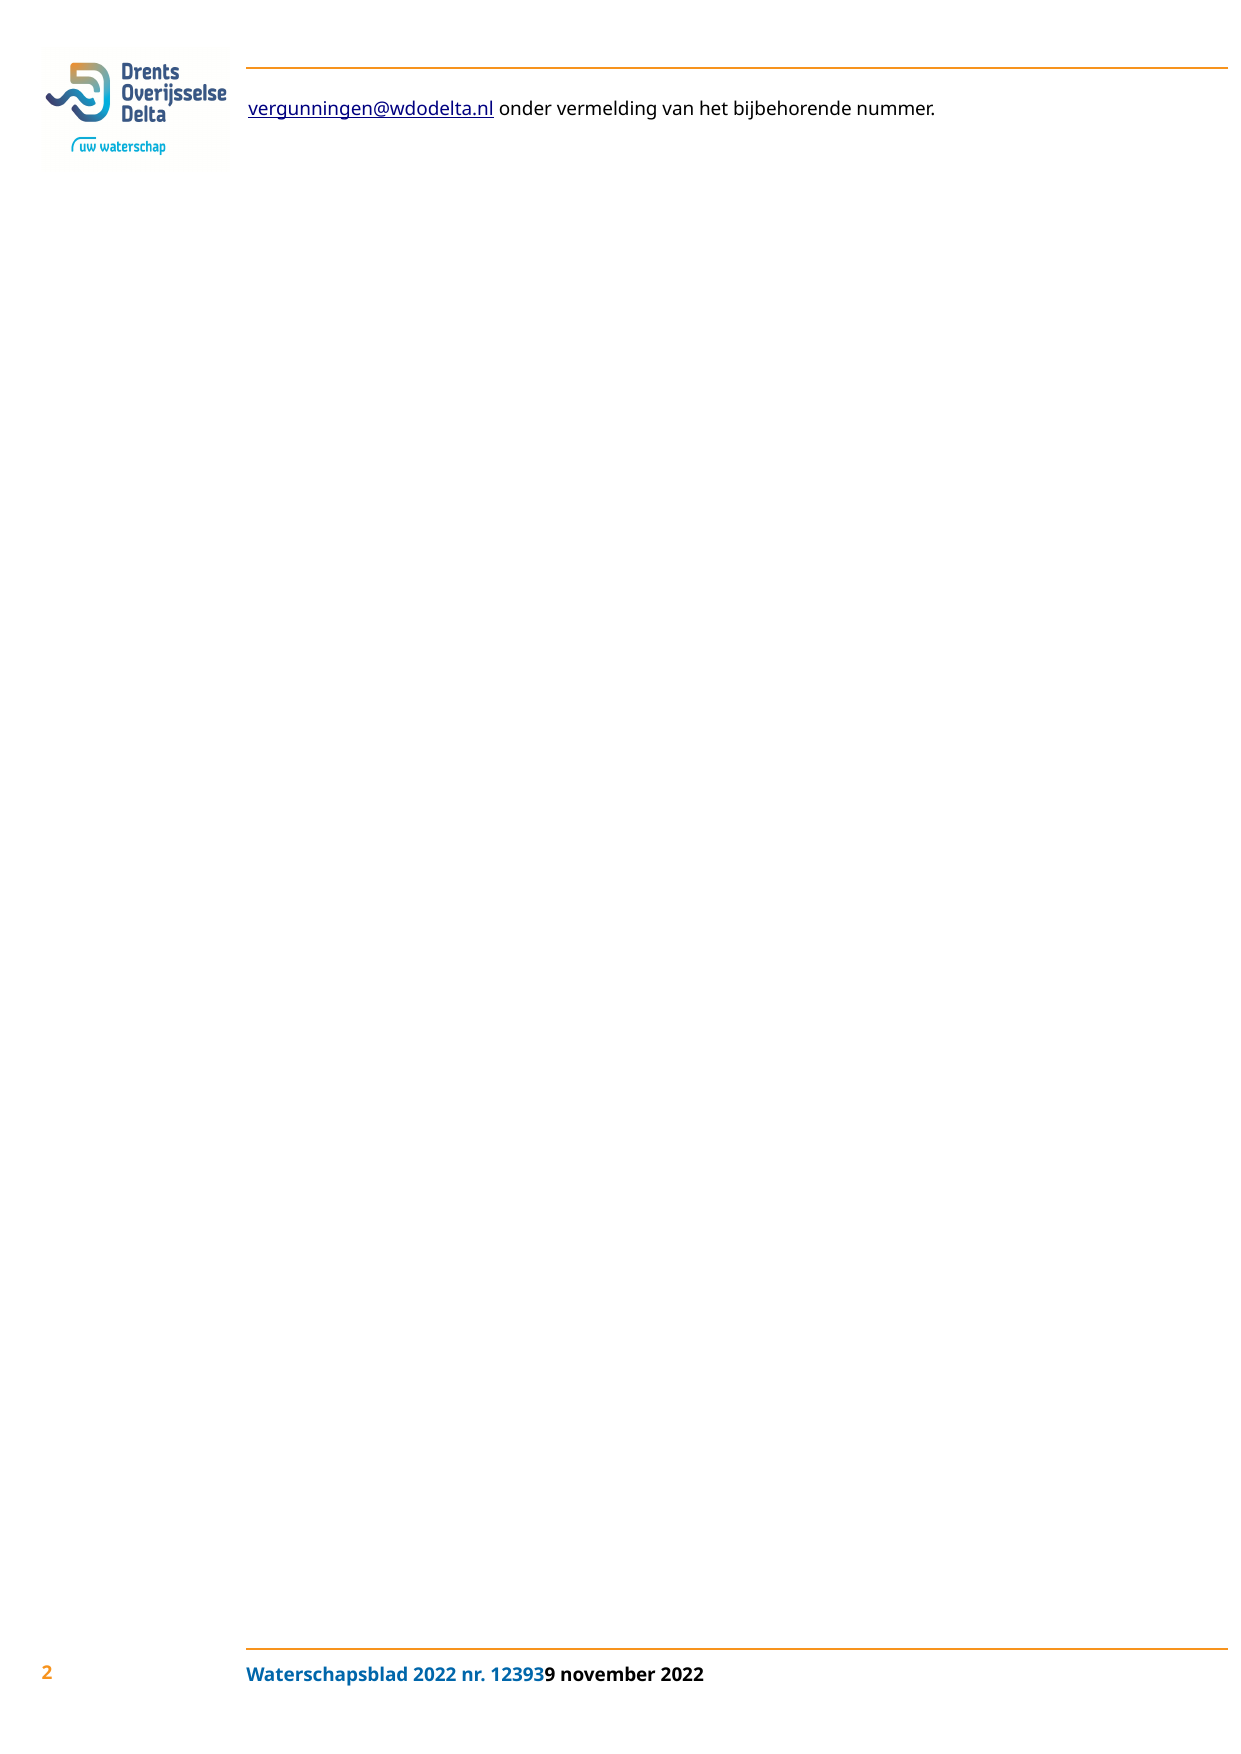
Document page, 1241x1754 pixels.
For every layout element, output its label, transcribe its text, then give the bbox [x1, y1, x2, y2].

picture [41, 47, 231, 172]
text vergunningen@wdodelta.nl onder vermelding van het bijbehorende nummer. [248, 95, 1152, 121]
